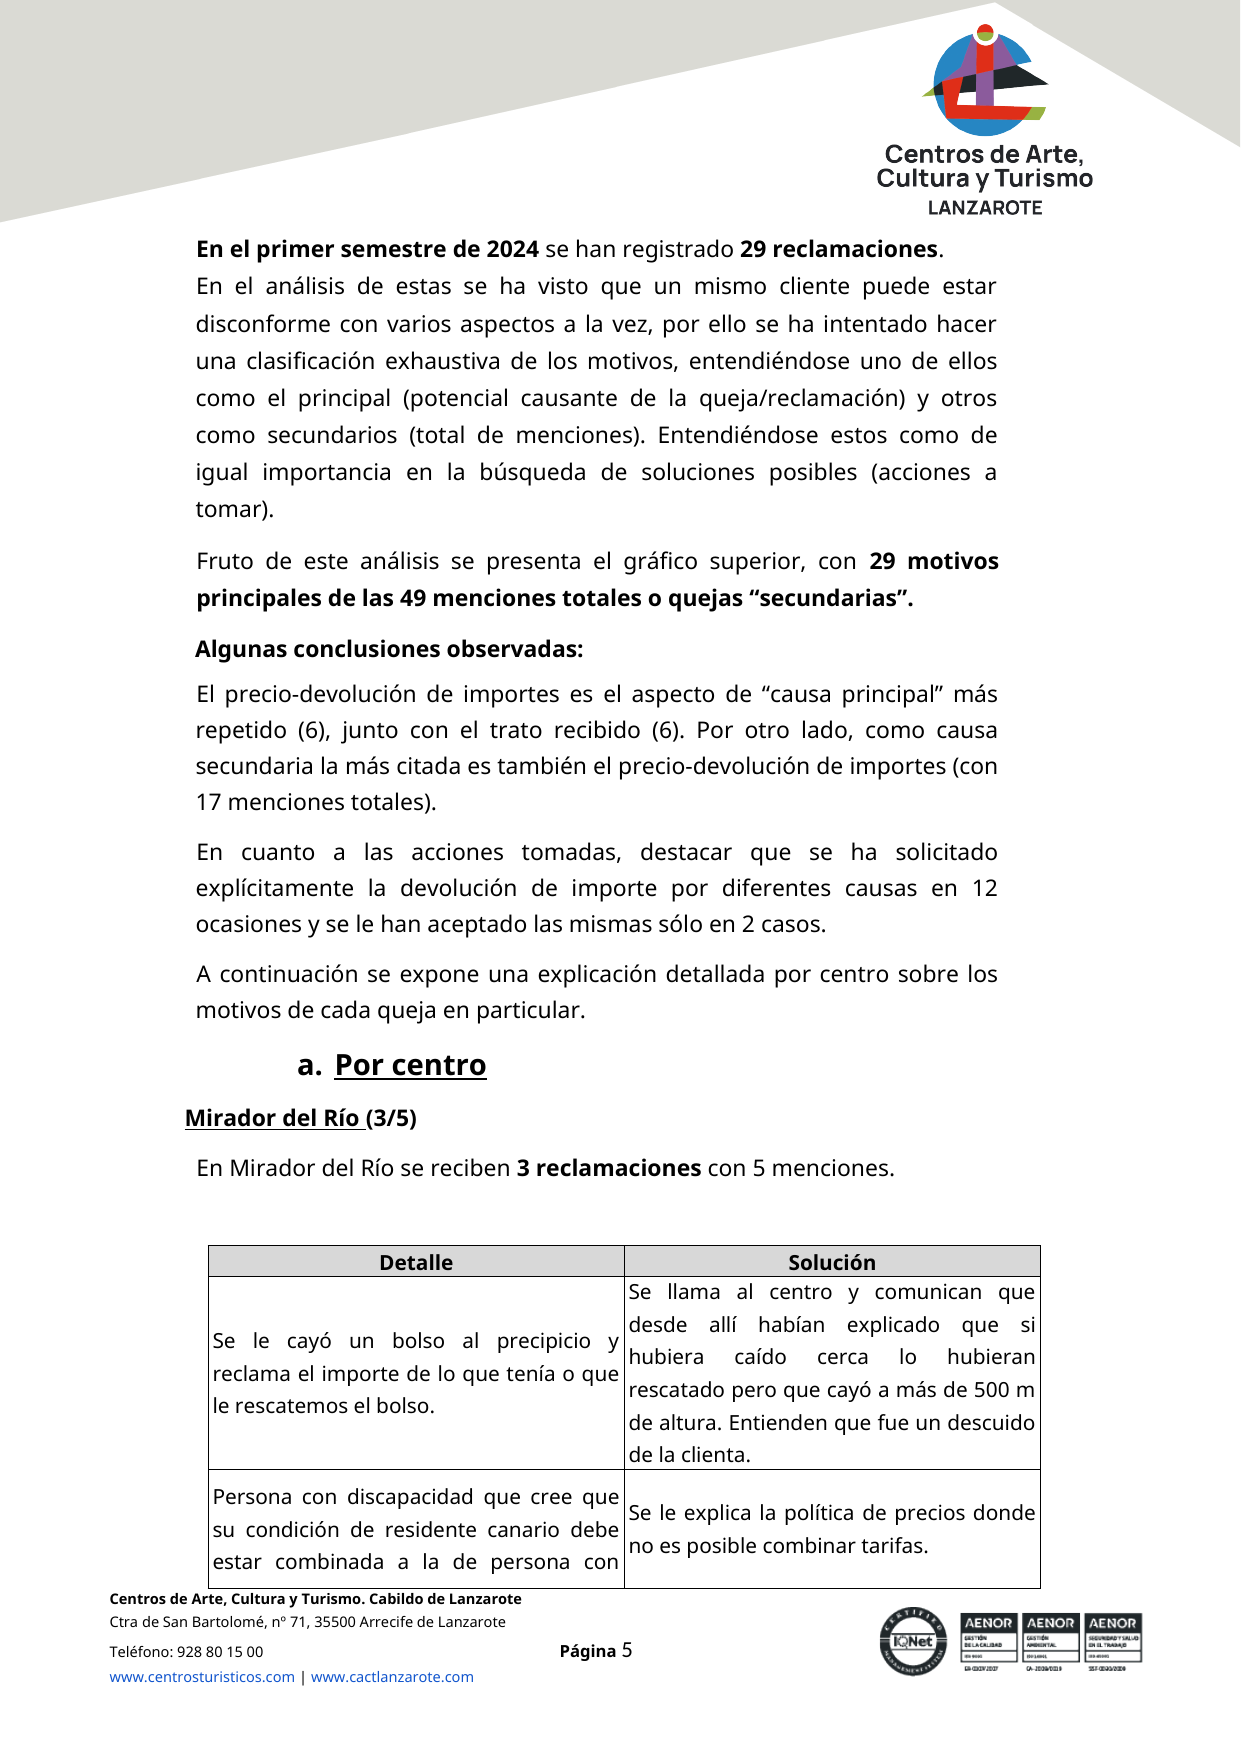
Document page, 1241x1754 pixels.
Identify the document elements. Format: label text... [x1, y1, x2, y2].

text En el primer semestre de 2024 se han registrado 29 reclamaciones. [195, 233, 998, 264]
table_cell Se le cayó un bolso al precipicio y reclama el importe de lo que tenía o que le rescatemos el bolso. [209, 1277, 624, 1469]
table_cell Se llama al centro y comunican que desde allí habían explicado que si hubiera caído cerca lo hubieran rescatado pero que cayó a más de 500 m de altura. Entienden que fue un descuido de la clienta. [625, 1277, 1040, 1469]
text En el análisis de estas se ha visto que un mismo cliente puede estar disconforme con varios aspectos a la vez, por ello se ha intentado hacer una clasificación exhaustiva de los motivos, entendiéndose uno de ellos como el principal (potencial causante de la queja/reclamación) y otros como secundarios (total de menciones). Entendiéndose estos como de igual importancia en la búsqueda de soluciones posibles (acciones a tomar). [195, 270, 998, 525]
text El precio-devolución de importes es el aspecto de “causa principal” más repetido (6), junto con el trato recibido (6). Por otro lado, como causa secundaria la más citada es también el precio-devolución de importes (con 17 menciones totales). [195, 678, 999, 817]
table_header Solución [625, 1246, 1040, 1276]
table_cell Persona con discapacidad que cree que su condición de residente canario debe estar combinada a la de persona con [209, 1470, 624, 1588]
table_header Detalle [209, 1246, 624, 1276]
text En cuanto a las acciones tomadas, destacar que se ha solicitado explícitamente la devolución de importe por diferentes causas en 12 ocasiones y se le han aceptado las mismas sólo en 2 casos. [195, 836, 999, 939]
text En Mirador del Río se reciben 3 reclamaciones con 5 menciones. [195, 1152, 999, 1183]
text A continuación se expone una explicación detallada por centro sobre los motivos de cada queja en particular. [195, 958, 999, 1025]
picture [0, 0, 1241, 224]
list Por centro [297, 1044, 1139, 1084]
text Mirador del Río (3/5) [184, 1102, 1139, 1133]
table_cell Se le explica la política de precios donde no es posible combinar tarifas. [625, 1470, 1040, 1588]
text Fruto de este análisis se presenta el gráfico superior, con 29 motivos principales de las 49 menciones totales o quejas “secundarias”. [196, 545, 999, 613]
text Algunas conclusiones observadas: [195, 633, 1139, 664]
picture [879, 1607, 1143, 1677]
